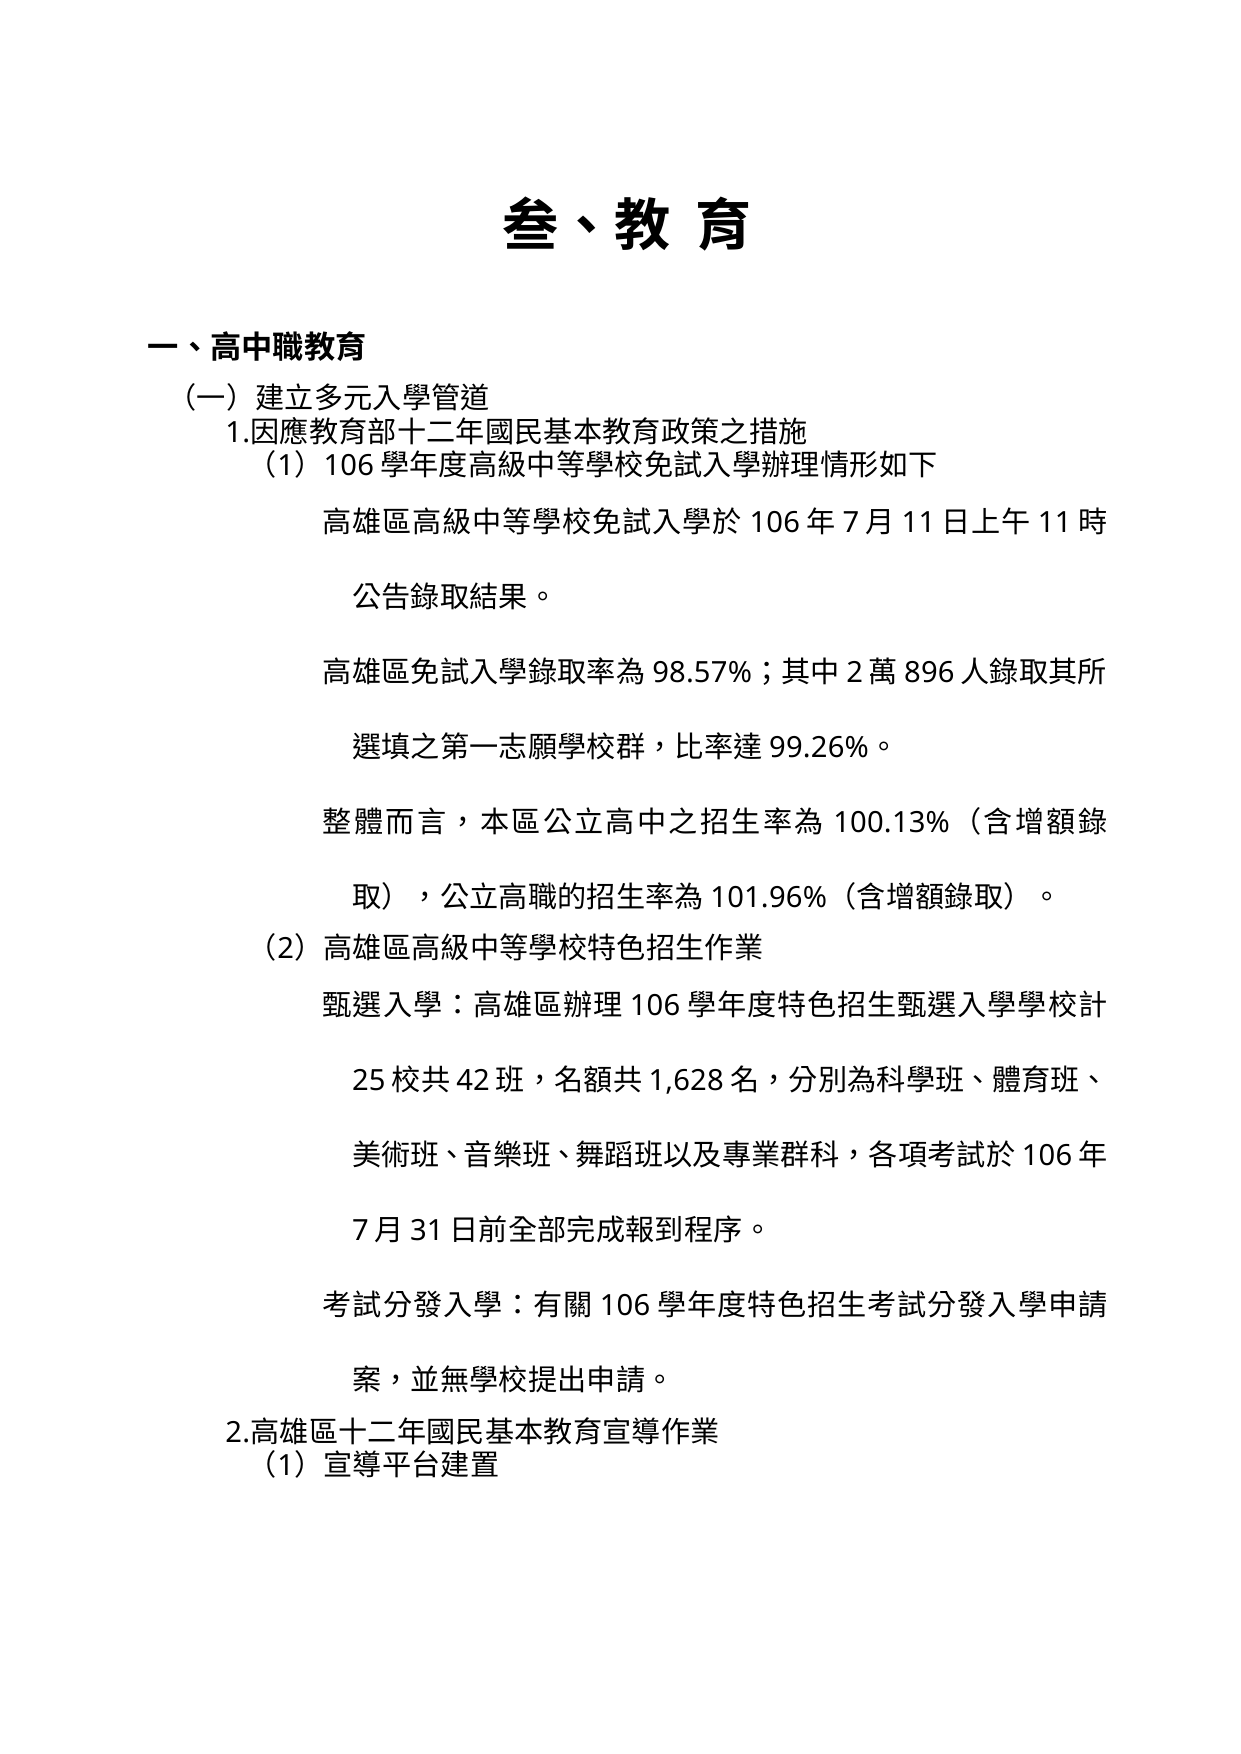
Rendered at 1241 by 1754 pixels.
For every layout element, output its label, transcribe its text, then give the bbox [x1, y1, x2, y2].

text 高雄區高級中等學校免試入學於106年7月11日上午11時公告錄取結果。 [323, 482, 1107, 632]
text 整體而言，本區公立高中之招生率為100.13%（含增額錄取），公立高職的招生率為101.96%（含增額錄取）。 [323, 782, 1107, 932]
text 1.因應教育部十二年國民基本教育政策之措施 [225, 415, 1107, 449]
text 考試分發入學：有關106學年度特色招生考試分發入學申請案，並無學校提出申請。 [323, 1265, 1107, 1415]
text 2.高雄區十二年國民基本教育宣導作業 [225, 1415, 1107, 1449]
text （1）宣導平台建置 [248, 1449, 1107, 1482]
text （一）建立多元入學管道 [148, 382, 1107, 415]
text 高雄區免試入學錄取率為98.57%；其中2萬896人錄取其所選填之第一志願學校群，比率達99.26%。 [323, 632, 1107, 782]
text 一、高中職教育 [148, 307, 1107, 382]
text 叁、教 育 [148, 164, 1107, 277]
text （1）106學年度高級中等學校免試入學辦理情形如下 [248, 449, 1107, 482]
text 甄選入學：高雄區辦理106學年度特色招生甄選入學學校計25校共42班，名額共1,628名，分別為科學班、體育班、美術班、音樂班、舞蹈班以及專業群科，各項考試於106年7月31日前全部完成報到程序。 [323, 965, 1107, 1265]
text （2）高雄區高級中等學校特色招生作業 [248, 932, 1107, 965]
